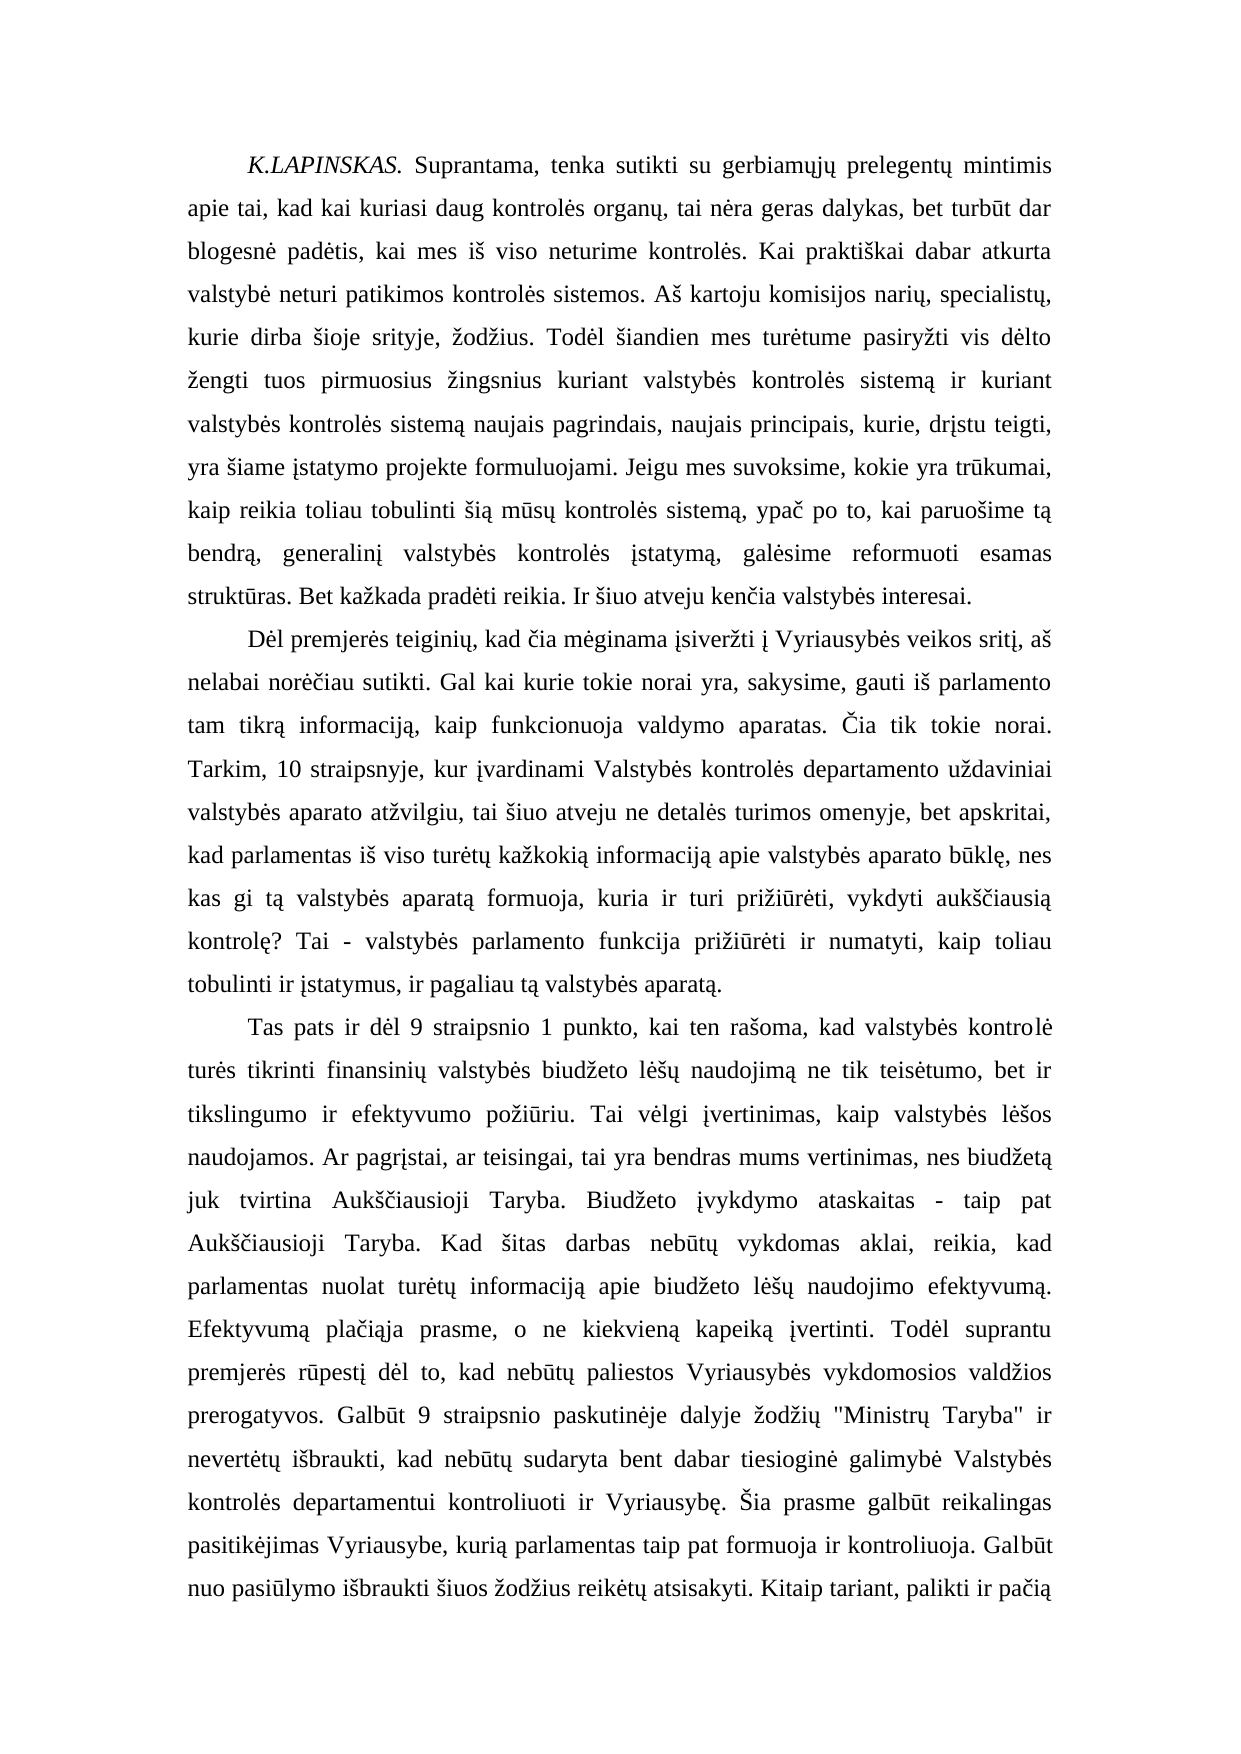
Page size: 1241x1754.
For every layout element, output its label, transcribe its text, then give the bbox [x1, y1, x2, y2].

text K.LAPINSKAS. Suprantama, tenka sutikti su gerbiamųjų prelegentų mintimis apie tai, kad kai kuriasi daug kontrolės organų, tai nėra geras dalykas, bet turbūt dar blogesnė padėtis, kai mes iš viso neturime kontrolės. Kai praktiškai dabar atkurta valstybė neturi patikimos kontrolės sistemos. Aš kartoju komisijos narių, specialistų, kurie dirba šioje srityje, žodžius. Todėl šiandien mes turėtume pasiryžti vis dėlto žengti tuos pirmuosius žingsnius kuriant valstybės kontrolės sistemą ir kuriant valstybės kontrolės sistemą naujais pagrindais, naujais principais, kurie, drįstu teigti, yra šiame įstatymo projekte formuluojami. Jeigu mes suvoksime, kokie yra trūkumai, kaip reikia toliau tobulinti šią mūsų kontrolės sistemą, ypač po to, kai paruošime tą bendrą, generalinį valstybės kontrolės įstatymą, galėsime reformuoti esamas struktūras. Bet kažkada pradėti reikia. Ir šiuo atveju kenčia valstybės interesai. [187, 150, 1053, 610]
text Dėl premjerės teiginių, kad čia mėginama įsiveržti į Vyriausybės veikos sritį, aš nelabai norėčiau sutikti. Gal kai kurie tokie norai yra, sakysime, gauti iš parlamento tam tikrą informaciją, kaip funkcionuoja valdymo apa­ratas. Čia tik tokie norai. Tarkim, 10 straipsnyje, kur įvardinami Valstybės kontrolės departamento uždaviniai valstybės aparato atžvilgiu, tai šiuo atveju ne detalės turimos omenyje, bet apskritai, kad parlamentas iš viso turėtų kažkokią informaciją apie valstybės aparato būklę, nes kas gi tą valstybės aparatą formuoja, kuria ir turi prižiūrėti, vykdyti aukščiausią kontrolę? Tai - valstybės parlamento funkcija prižiūrėti ir numatyti, kaip toliau tobulinti ir įstatymus, ir pagaliau tą valstybės aparatą. [187, 624, 1053, 998]
text Tas pats ir dėl 9 straipsnio 1 punkto, kai ten rašoma, kad valstybės kontro­lė turės tikrinti finansinių valstybės biudžeto lėšų naudojimą ne tik teisėtumo, bet ir tikslingumo ir efektyvumo požiūriu. Tai vėlgi įvertinimas, kaip valstybės lėšos naudojamos. Ar pagrįstai, ar teisingai, tai yra bendras mums vertinimas, nes biudžetą juk tvirtina Aukščiausioji Taryba. Biudžeto įvykdymo ataskaitas - taip pat Aukščiausioji Taryba. Kad šitas darbas nebūtų vykdomas aklai, reikia, kad parlamentas nuolat turėtų informaciją apie biudžeto lėšų naudojimo efektyvumą. Efektyvumą plačiąja prasme, o ne kiekvieną kapeiką įvertinti. Todėl suprantu premjerės rūpestį dėl to, kad nebūtų paliestos Vyriausybės vykdomosios valdžios prerogatyvos. Galbūt 9 straipsnio paskutinėje dalyje žodžių "Ministrų Taryba" ir nevertėtų išbraukti, kad nebūtų sudaryta bent dabar tiesioginė galimybė Valstybės kontrolės depar­tamentui kontroliuoti ir Vyriausybę. Šia prasme galbūt reikalingas pasitikėjimas Vyriausybe, kurią parlamentas taip pat formuoja ir kontroliuoja. Gal­būt nuo pasiūlymo išbraukti šiuos žodžius reikėtų atsisakyti. Kitaip tariant, palikti ir pačią [187, 1012, 1053, 1602]
